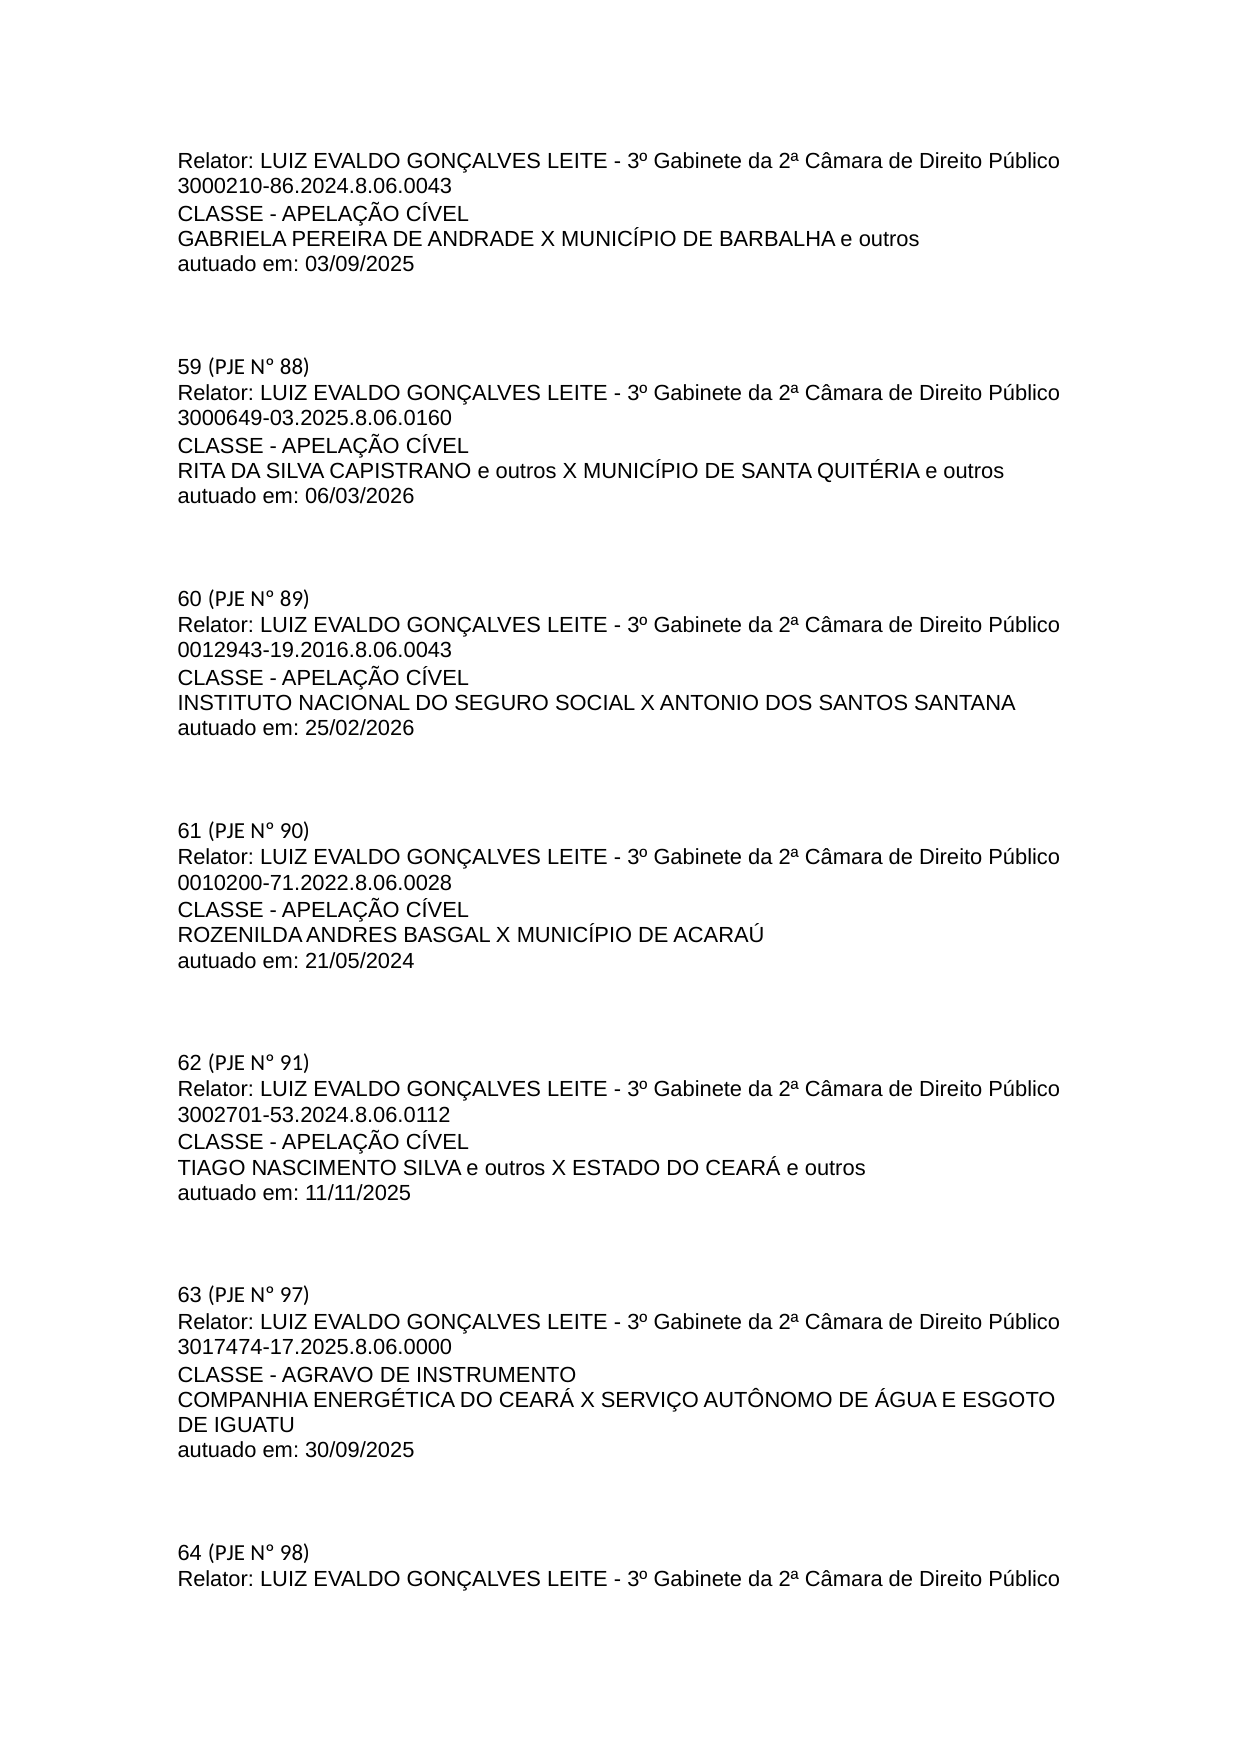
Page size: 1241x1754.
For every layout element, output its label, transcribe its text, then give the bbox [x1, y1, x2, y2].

text 60 (PJE Nº 89) [177, 584, 1063, 612]
text Relator: LUIZ EVALDO GONÇALVES LEITE - 3º Gabinete da 2ª Câmara de Direito Público [177, 1076, 1063, 1102]
subtitle 3002701-53.2024.8.06.0112 [177, 1102, 1063, 1127]
text 64 (PJE Nº 98) [177, 1538, 1063, 1566]
text 63 (PJE Nº 97) [177, 1281, 1063, 1308]
text Relator: LUIZ EVALDO GONÇALVES LEITE - 3º Gabinete da 2ª Câmara de Direito Público [177, 844, 1063, 869]
text Relator: LUIZ EVALDO GONÇALVES LEITE - 3º Gabinete da 2ª Câmara de Direito Público [177, 1566, 1063, 1591]
text Relator: LUIZ EVALDO GONÇALVES LEITE - 3º Gabinete da 2ª Câmara de Direito Público [177, 1308, 1063, 1334]
text Relator: LUIZ EVALDO GONÇALVES LEITE - 3º Gabinete da 2ª Câmara de Direito Público [177, 612, 1063, 637]
text Relator: LUIZ EVALDO GONÇALVES LEITE - 3º Gabinete da 2ª Câmara de Direito Público [177, 148, 1063, 173]
text CLASSE - AGRAVO DE INSTRUMENTO COMPANHIA ENERGÉTICA DO CEARÁ X SERVIÇO AUTÔNOMO DE ÁGUA E ESGOTO DE IGUATU autuado em: 30/09/2025 [177, 1361, 1063, 1462]
text CLASSE - APELAÇÃO CÍVEL ROZENILDA ANDRES BASGAL X MUNICÍPIO DE ACARAÚ autuado em: 21/05/2024 [177, 897, 1063, 973]
text 62 (PJE Nº 91) [177, 1048, 1063, 1076]
text CLASSE - APELAÇÃO CÍVEL RITA DA SILVA CAPISTRANO e outros X MUNICÍPIO DE SANTA QUITÉRIA e outros autuado em: 06/03/2026 [177, 433, 1063, 508]
text CLASSE - APELAÇÃO CÍVEL GABRIELA PEREIRA DE ANDRADE X MUNICÍPIO DE BARBALHA e outros autuado em: 03/09/2025 [177, 201, 1063, 276]
subtitle 0010200-71.2022.8.06.0028 [177, 869, 1063, 894]
text CLASSE - APELAÇÃO CÍVEL TIAGO NASCIMENTO SILVA e outros X ESTADO DO CEARÁ e outros autuado em: 11/11/2025 [177, 1129, 1063, 1205]
text Relator: LUIZ EVALDO GONÇALVES LEITE - 3º Gabinete da 2ª Câmara de Direito Público [177, 380, 1063, 405]
subtitle 3017474-17.2025.8.06.0000 [177, 1334, 1063, 1359]
subtitle 3000210-86.2024.8.06.0043 [177, 173, 1063, 198]
text 59 (PJE Nº 88) [177, 352, 1063, 380]
subtitle 0012943-19.2016.8.06.0043 [177, 637, 1063, 662]
subtitle 3000649-03.2025.8.06.0160 [177, 405, 1063, 430]
text 61 (PJE Nº 90) [177, 816, 1063, 844]
text CLASSE - APELAÇÃO CÍVEL INSTITUTO NACIONAL DO SEGURO SOCIAL X ANTONIO DOS SANTOS SANTANA autuado em: 25/02/2026 [177, 665, 1063, 741]
